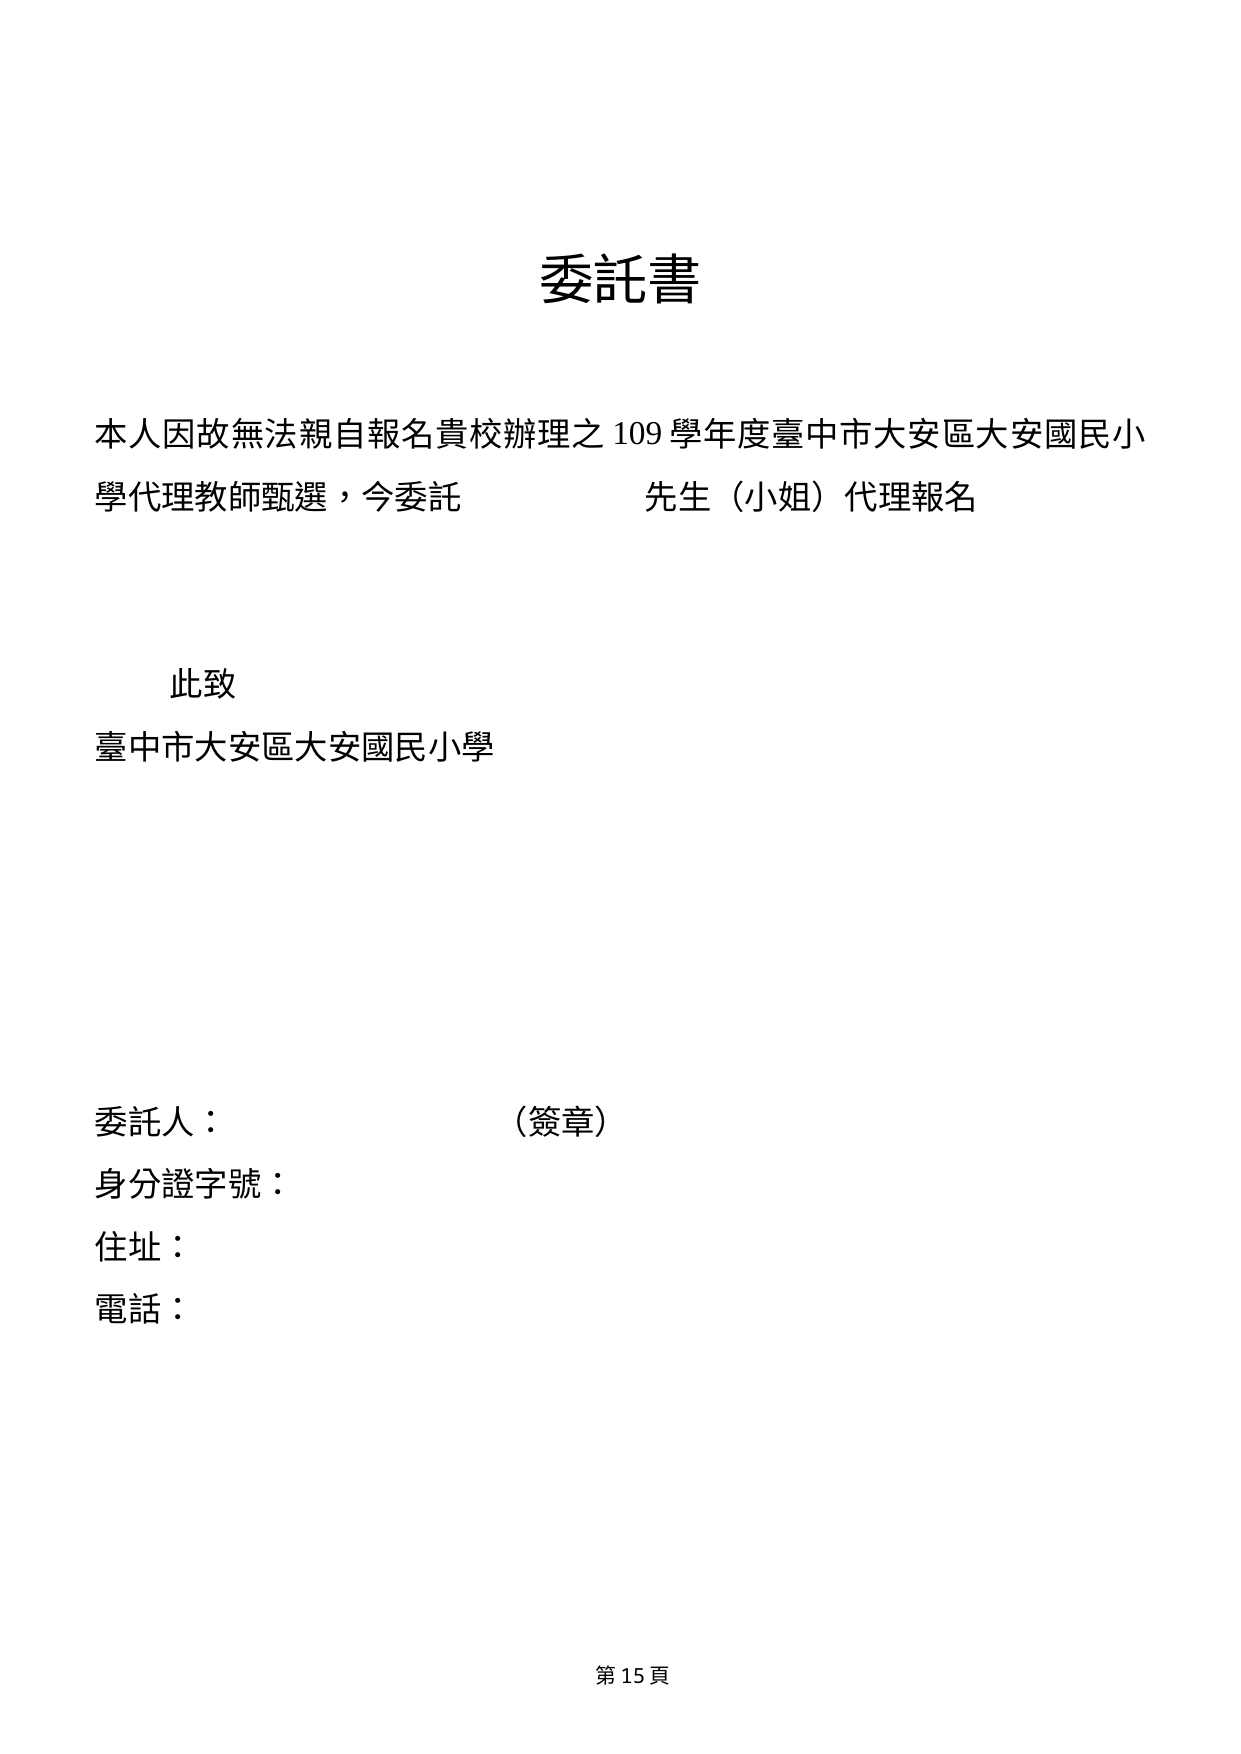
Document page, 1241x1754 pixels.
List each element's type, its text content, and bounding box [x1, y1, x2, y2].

text 臺中市大安區大安國民小學 [94, 703, 1146, 766]
text 電話： [94, 1266, 1146, 1328]
text 此致 [94, 641, 1146, 703]
text 本人因故無法親自報名貴校辦理之109學年度臺中市大安區大安國民小學代理教師甄選，今委託 先生（小姐）代理報名 [94, 391, 1146, 516]
text 委託人： （簽章） [94, 1078, 1146, 1141]
text 住址： [94, 1203, 1146, 1266]
text 身分證字號： [94, 1141, 1146, 1203]
text 委託書 [94, 203, 1146, 328]
